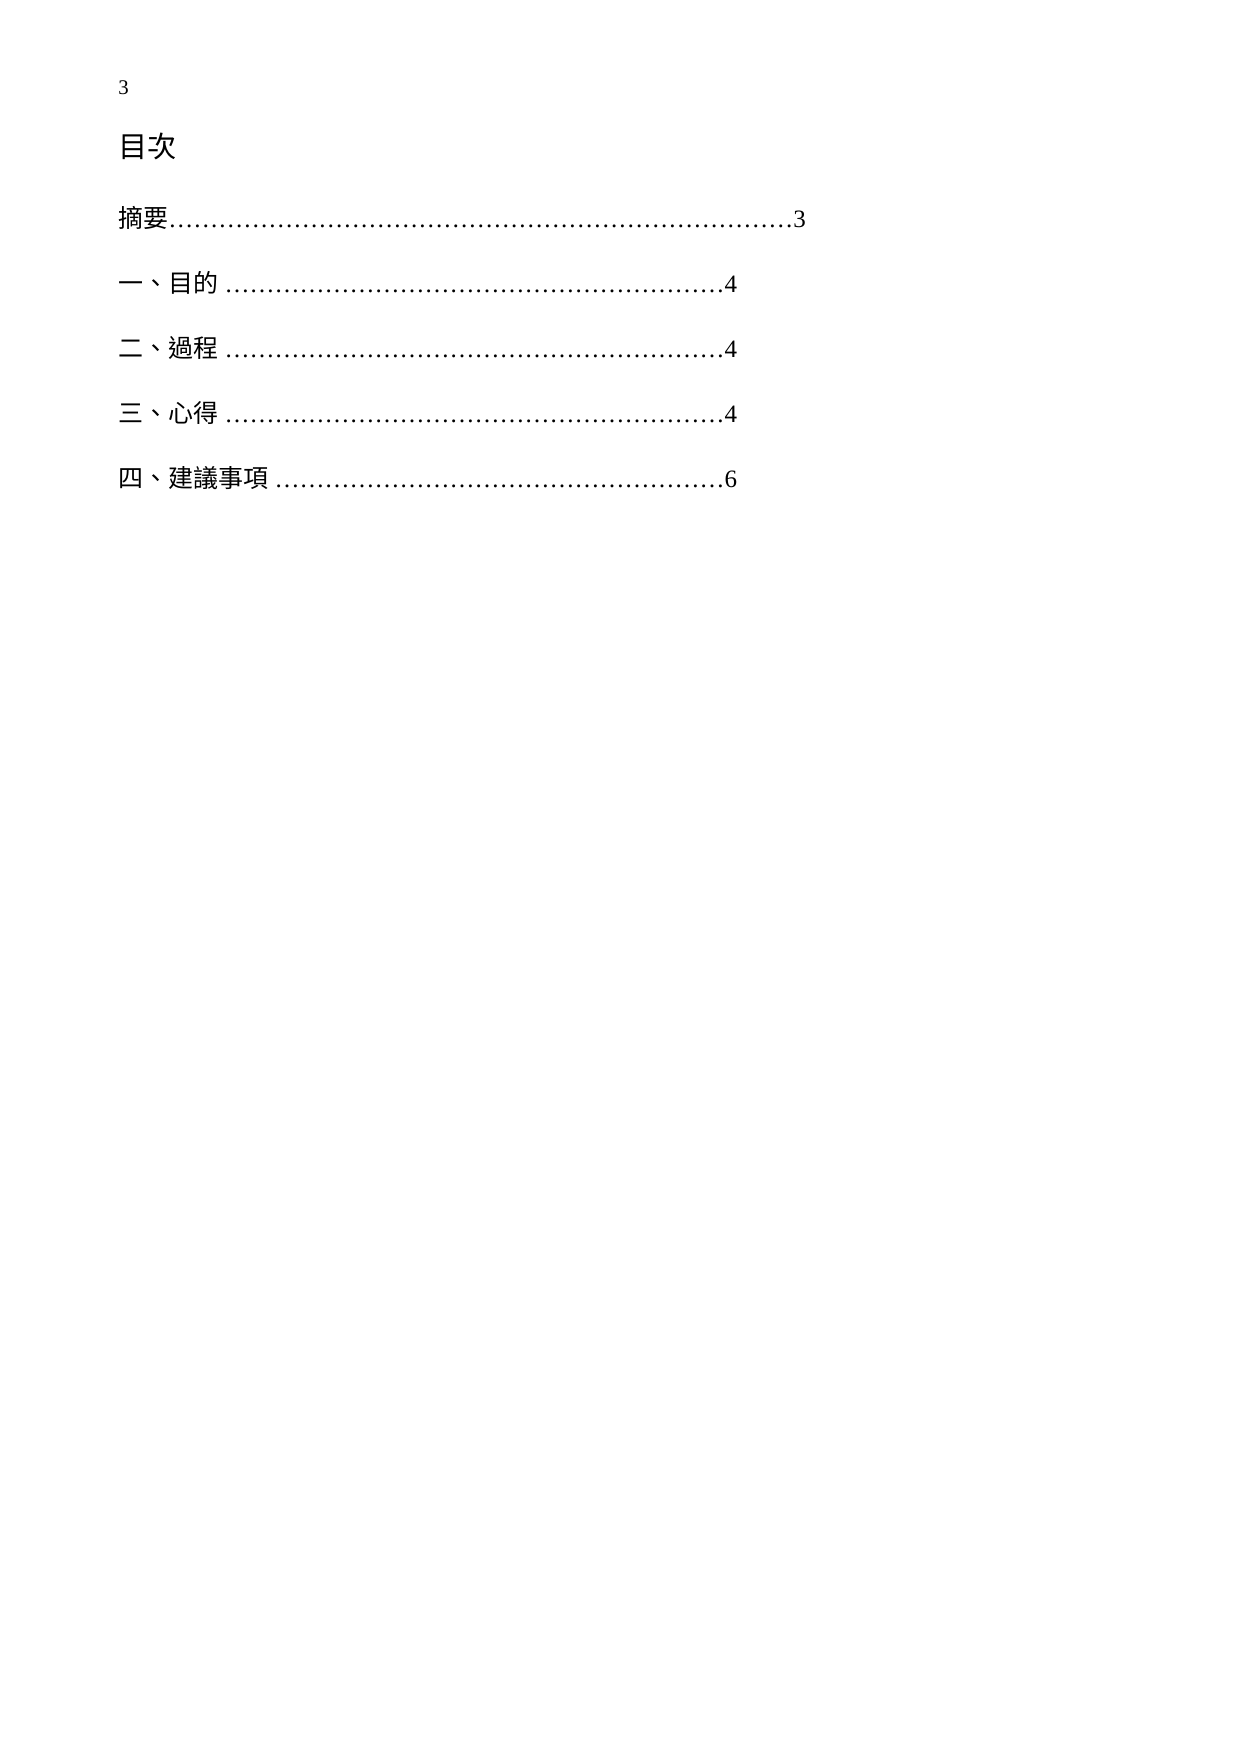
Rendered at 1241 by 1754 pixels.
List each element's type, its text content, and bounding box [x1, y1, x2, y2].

text 目次 [118, 123, 1122, 165]
text 三、心得 ……………………………………………………4 [118, 394, 1122, 430]
text 一、目的 ……………………………………………………4 [118, 264, 1122, 300]
text 二、過程 ……………………………………………………4 [118, 329, 1122, 365]
text 摘要…………………………………………………………………3 [118, 199, 1122, 235]
text 四、建議事項 ………………………………………………6 [118, 459, 1122, 495]
